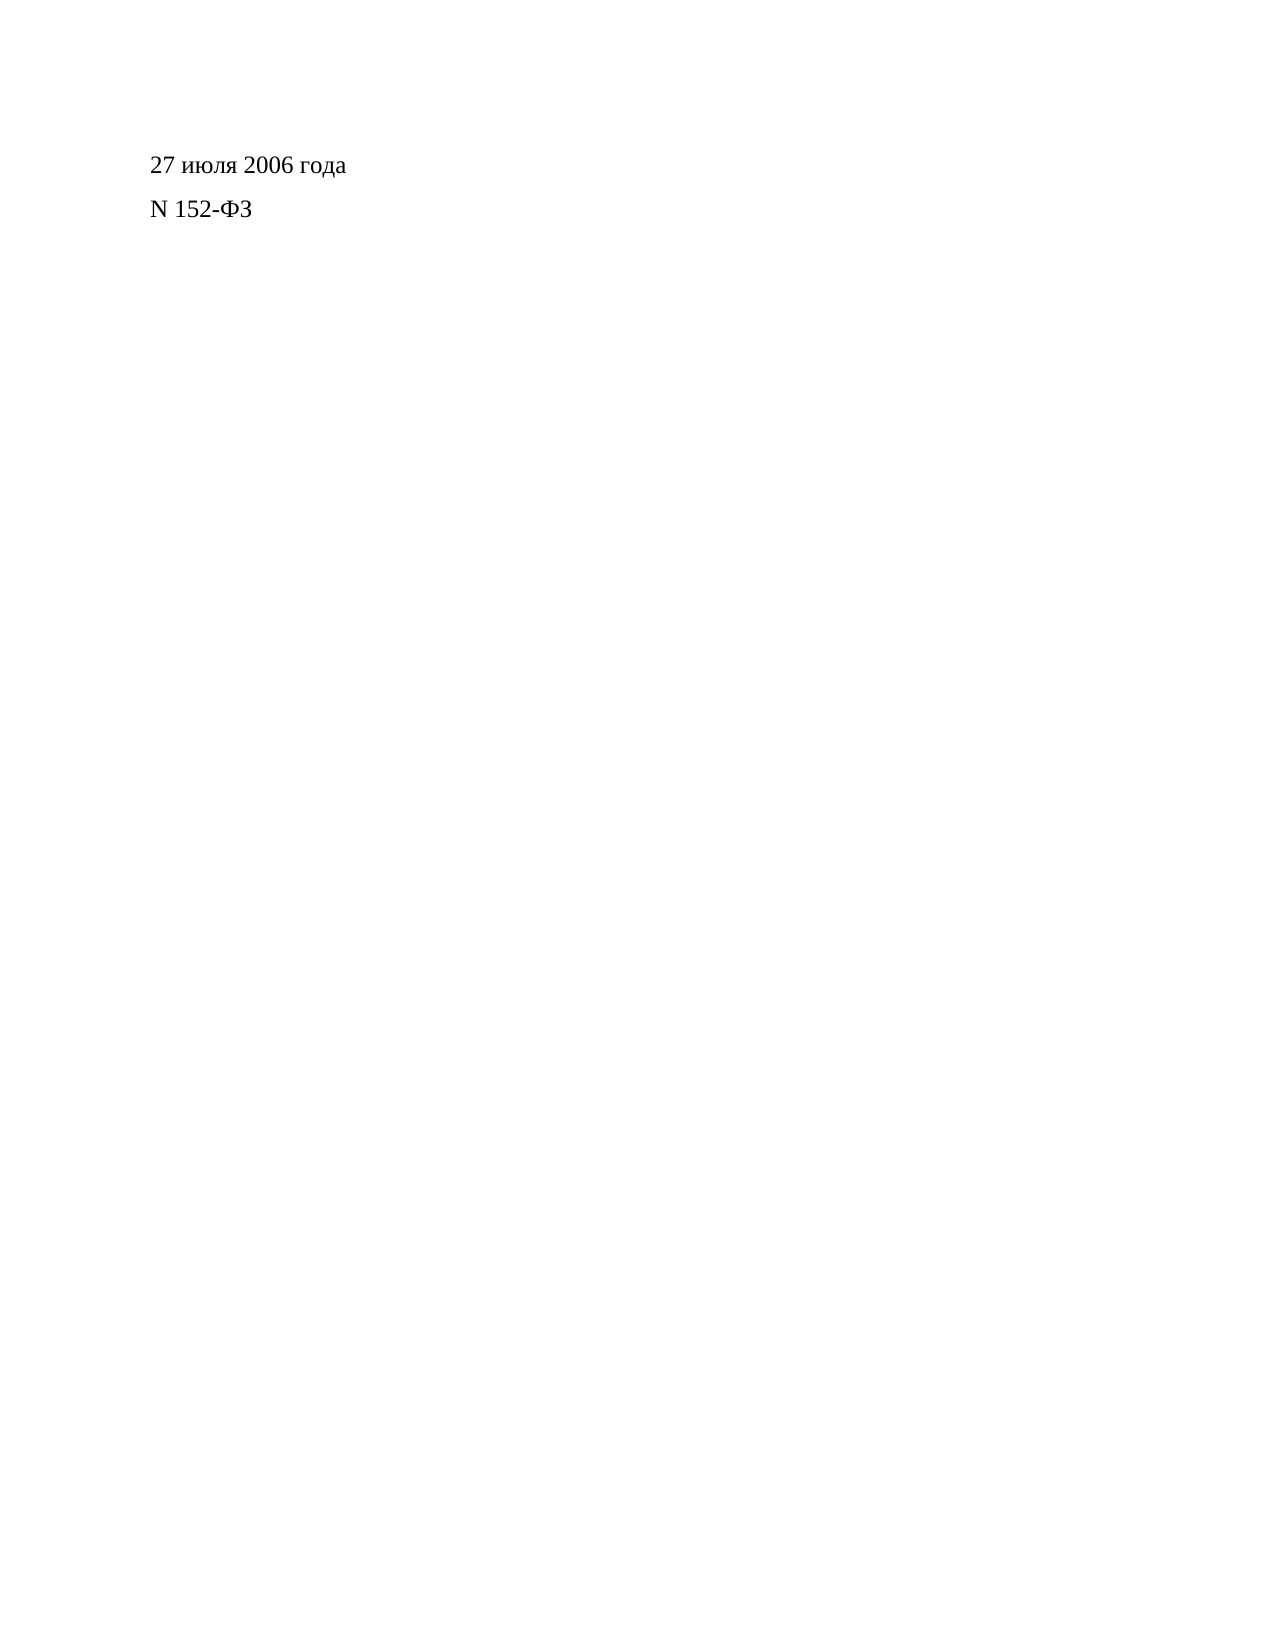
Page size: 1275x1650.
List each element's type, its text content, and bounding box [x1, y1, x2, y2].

text 27 июля 2006 года [150, 150, 1125, 179]
text N 152-ФЗ [150, 194, 1125, 223]
